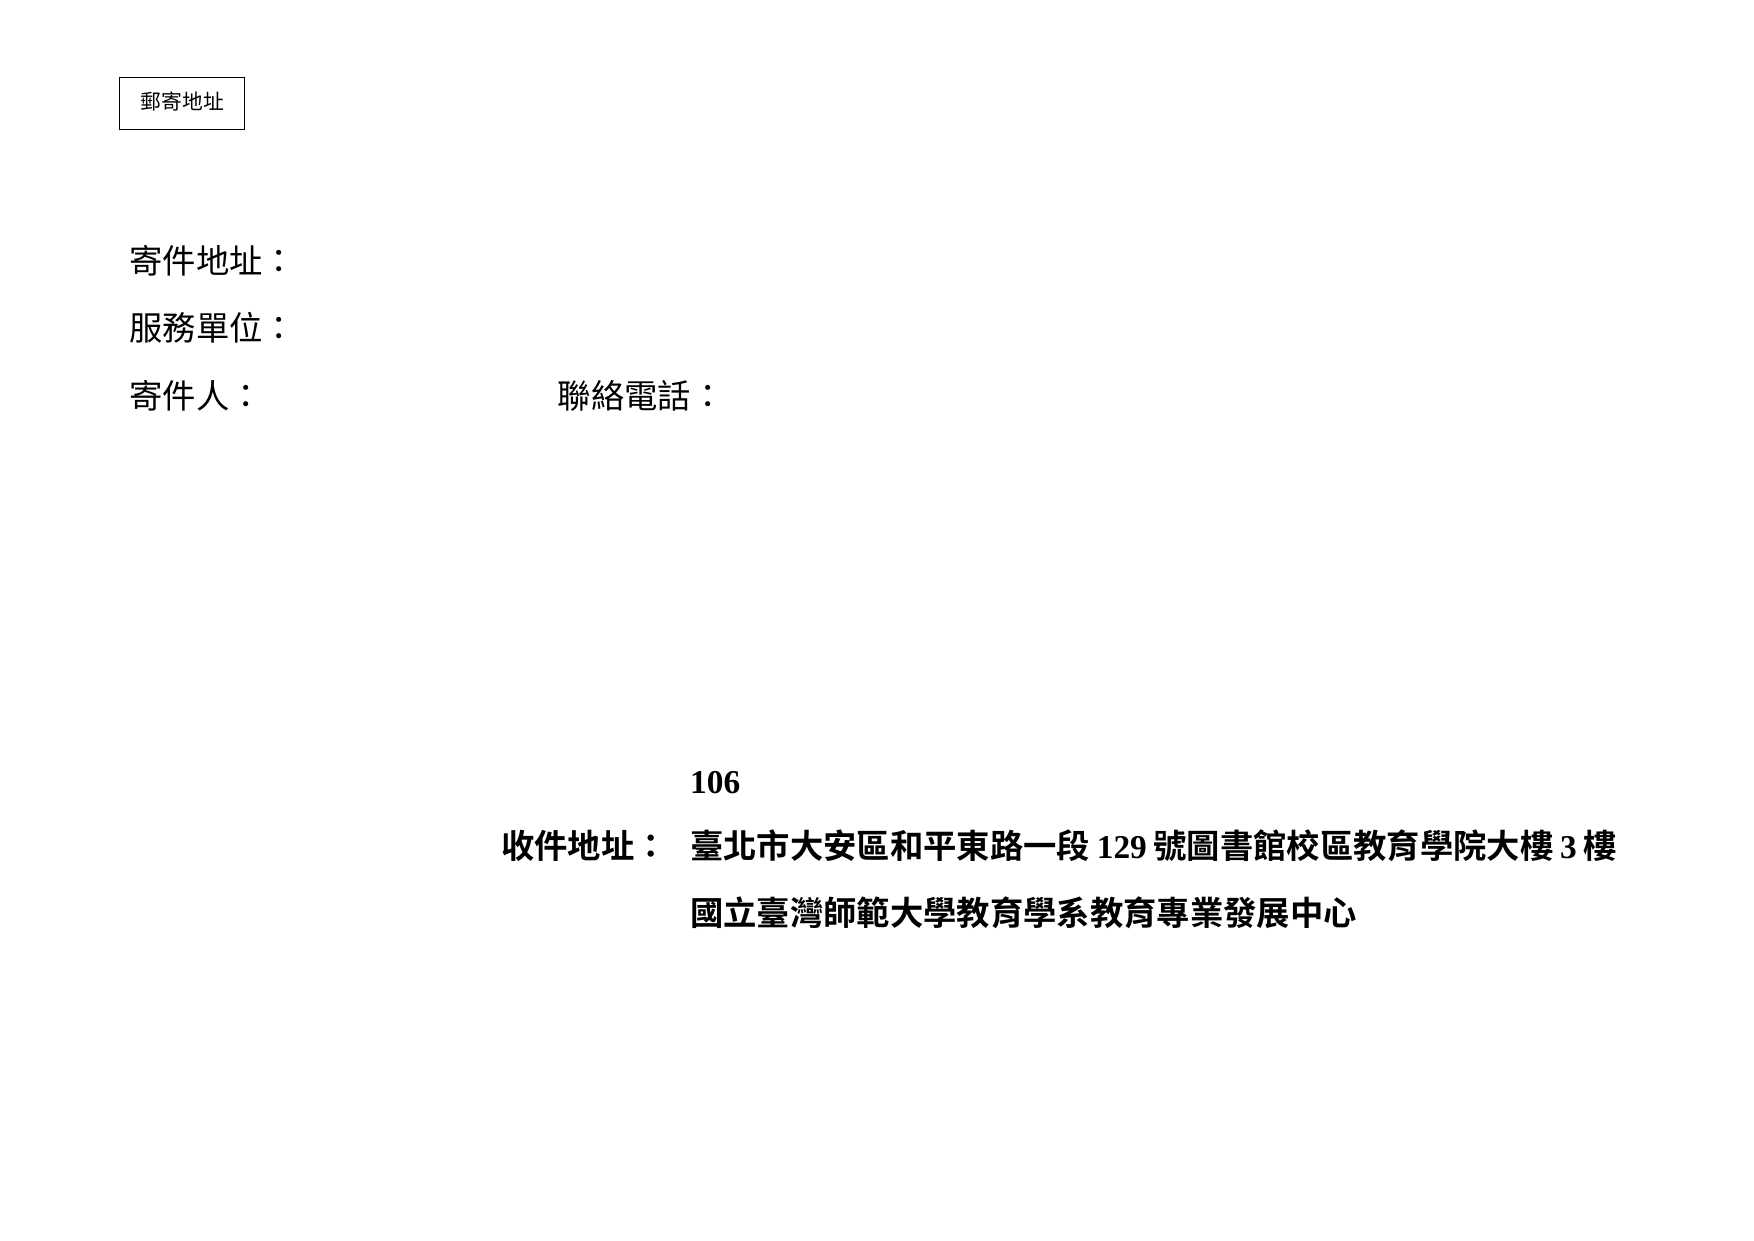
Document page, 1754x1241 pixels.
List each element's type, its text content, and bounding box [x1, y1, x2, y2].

table_header 106 臺北市大安區和平東路一段129號圖書館校區教育學院大樓3樓 [679, 762, 1635, 887]
table_cell [546, 302, 1506, 369]
table_cell [310, 302, 546, 369]
table_cell 國立臺灣師範大學教育學系教育專業發展中心 [679, 887, 1635, 954]
table_header [310, 235, 546, 302]
table_header [546, 235, 1506, 302]
table_cell [310, 370, 546, 437]
table_header 收件地址： [118, 762, 679, 887]
text 郵寄地址 [135, 86, 229, 116]
table_header 寄件地址： [118, 235, 309, 302]
table_cell 寄件人： [118, 370, 309, 437]
table_cell 聯絡電話： [546, 370, 1506, 437]
table_cell [118, 887, 679, 954]
table_cell 服務單位： [118, 302, 309, 369]
